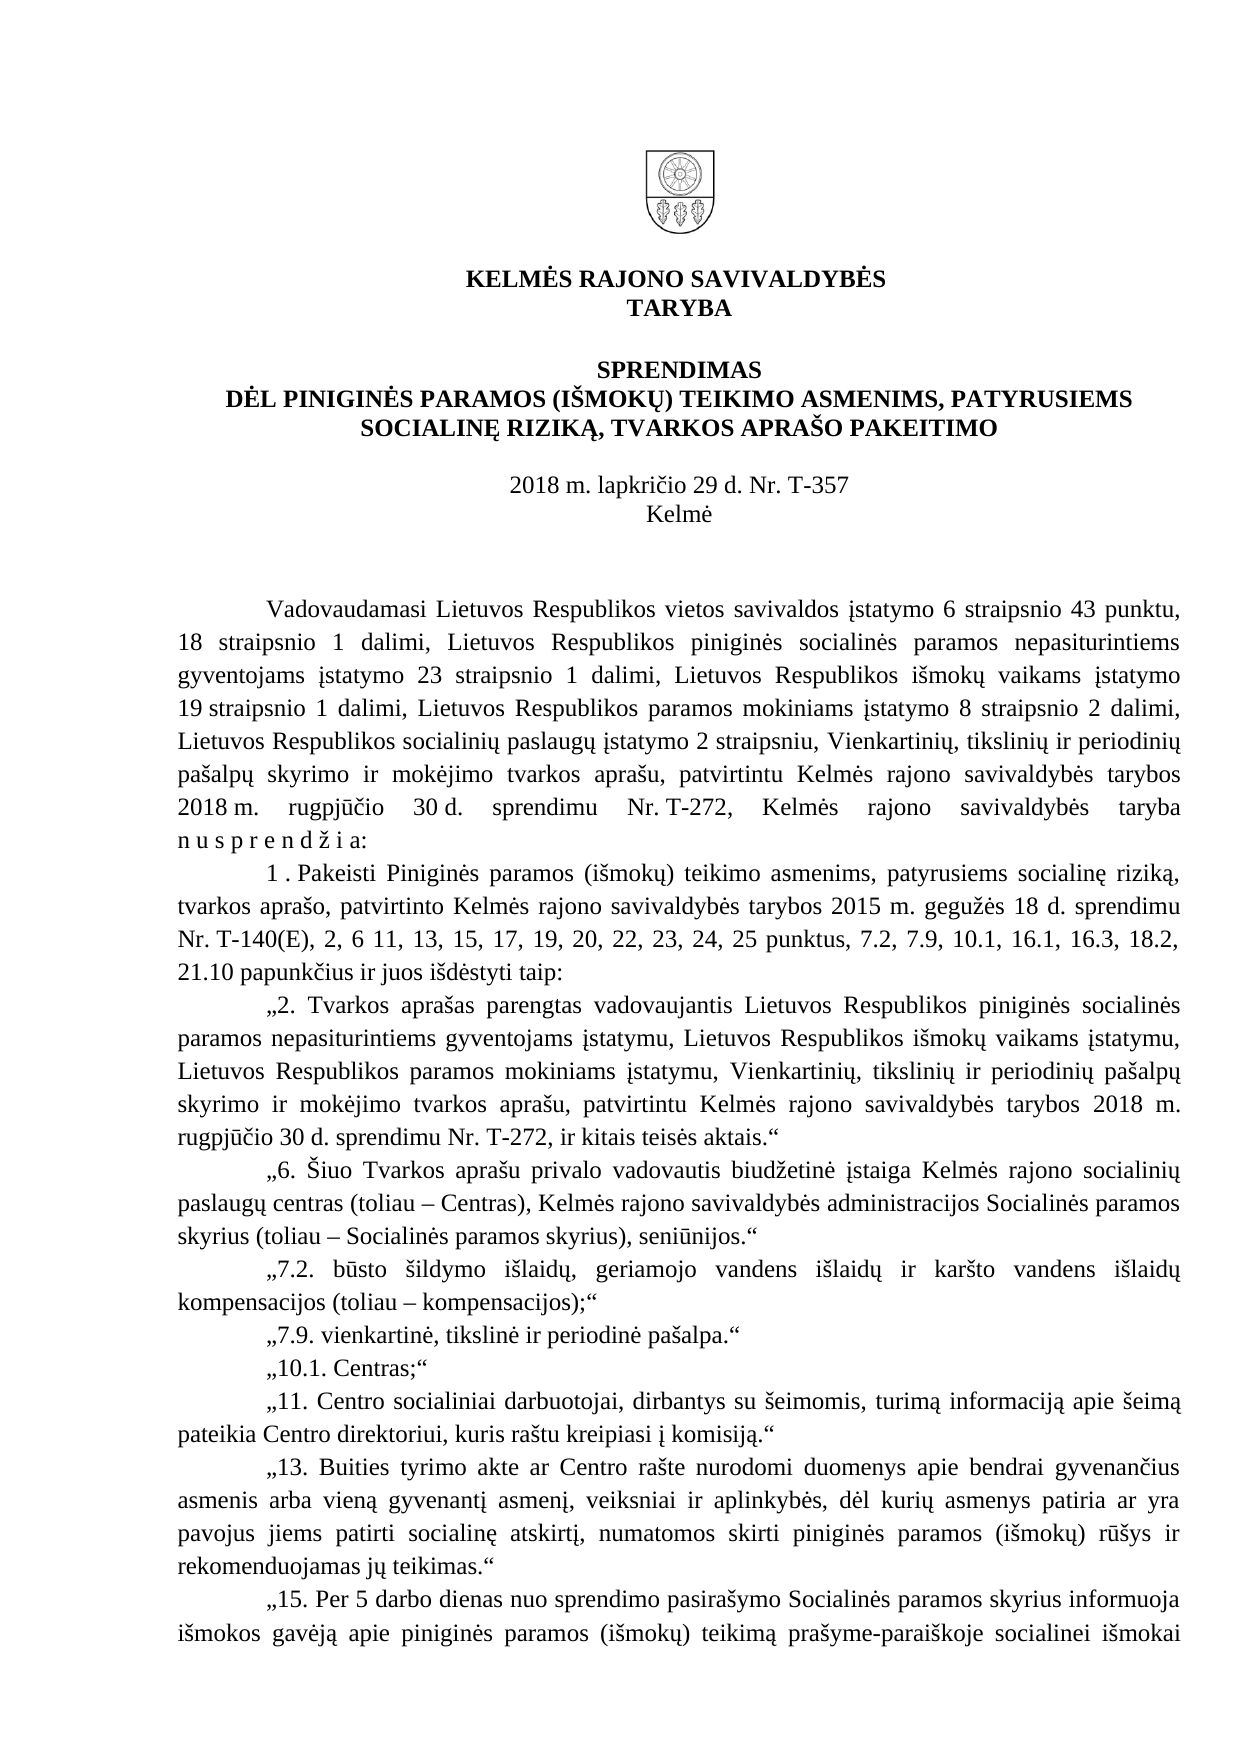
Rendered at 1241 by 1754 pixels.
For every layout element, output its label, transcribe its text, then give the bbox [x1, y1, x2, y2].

text Vadovaudamasi Lietuvos Respublikos vietos savivaldos įstatymo 6 straipsnio 43 punktu, 18 straipsnio 1 dalimi, Lietuvos Respublikos piniginės socialinės paramos nepasiturintiems gyventojams įstatymo 23 straipsnio 1 dalimi, Lietuvos Respublikos išmokų vaikams įstatymo 19 straipsnio 1 dalimi, Lietuvos Respublikos paramos mokiniams įstatymo 8 straipsnio 2 dalimi, Lietuvos Respublikos socialinių paslaugų įstatymo 2 straipsniu, Vienkartinių, tikslinių ir periodinių pašalpų skyrimo ir mokėjimo tvarkos aprašu, patvirtintu Kelmės rajono savivaldybės tarybos 2018 m. rugpjūčio 30 d. sprendimu Nr. T-272, Kelmės rajono savivaldybės taryba nusprendžia: [177, 594, 1181, 854]
text KELMĖS RAJONO SAVIVALDYBĖS [177, 264, 1181, 293]
text „2. Tvarkos aprašas parengtas vadovaujantis Lietuvos Respublikos piniginės socialinės paramos nepasiturintiems gyventojams įstatymu, Lietuvos Respublikos išmokų vaikams įstatymu, Lietuvos Respublikos paramos mokiniams įstatymu, Vienkartinių, tikslinių ir periodinių pašalpų skyrimo ir mokėjimo tvarkos aprašu, patvirtintu Kelmės rajono savivaldybės tarybos 2018 m. rugpjūčio 30 d. sprendimu Nr. T-272, ir kitais teisės aktais.“ [177, 990, 1181, 1151]
text „7.9. vienkartinė, tikslinė ir periodinė pašalpa.“ [177, 1320, 1181, 1349]
text 1.Pakeisti Piniginės paramos (išmokų) teikimo asmenims, patyrusiems socialinę riziką, tvarkos aprašo, patvirtinto Kelmės rajono savivaldybės tarybos 2015 m. gegužės 18 d. sprendimu Nr. T-140(E), 2, 6 11, 13, 15, 17, 19, 20, 22, 23, 24, 25 punktus, 7.2, 7.9, 10.1, 16.1, 16.3, 18.2, 21.10 papunkčius ir juos išdėstyti taip: [177, 858, 1181, 986]
text „7.2. būsto šildymo išlaidų, geriamojo vandens išlaidų ir karšto vandens išlaidų kompensacijos (toliau – kompensacijos);“ [177, 1254, 1181, 1316]
text Kelmė [177, 499, 1181, 528]
text „11. Centro socialiniai darbuotojai, dirbantys su šeimomis, turimą informaciją apie šeimą pateikia Centro direktoriui, kuris raštu kreipiasi į komisiją.“ [177, 1386, 1181, 1448]
text DĖL PINIGINĖS PARAMOS (IŠMOKŲ) TEIKIMO ASMENIMS, PATYRUSIEMS SOCIALINĘ RIZIKĄ, TVARKOS APRAŠO PAKEITIMO [177, 384, 1181, 441]
text „10.1. Centras;“ [191, 1353, 1181, 1382]
text „15. Per 5 darbo dienas nuo sprendimo pasirašymo Socialinės paramos skyrius informuoja išmokos gavėją apie piniginės paramos (išmokų) teikimą prašyme-paraiškoje socialinei išmokai [177, 1584, 1181, 1646]
text SPRENDIMAS [177, 355, 1181, 384]
text „13. Buities tyrimo akte ar Centro rašte nurodomi duomenys apie bendrai gyvenančius asmenis arba vieną gyvenantį asmenį, veiksniai ir aplinkybės, dėl kurių asmenys patiria ar yra pavojus jiems patirti socialinę atskirtį, numatomos skirti piniginės paramos (išmokų) rūšys ir rekomenduojamas jų teikimas.“ [177, 1452, 1181, 1580]
text TARYBA [177, 293, 1181, 322]
text „6. Šiuo Tvarkos aprašu privalo vadovautis biudžetinė įstaiga Kelmės rajono socialinių paslaugų centras (toliau – Centras), Kelmės rajono savivaldybės administracijos Socialinės paramos skyrius (toliau – Socialinės paramos skyrius), seniūnijos.“ [177, 1155, 1181, 1250]
text 2018 m. lapkričio 29 d. Nr. T-357 [177, 470, 1181, 499]
